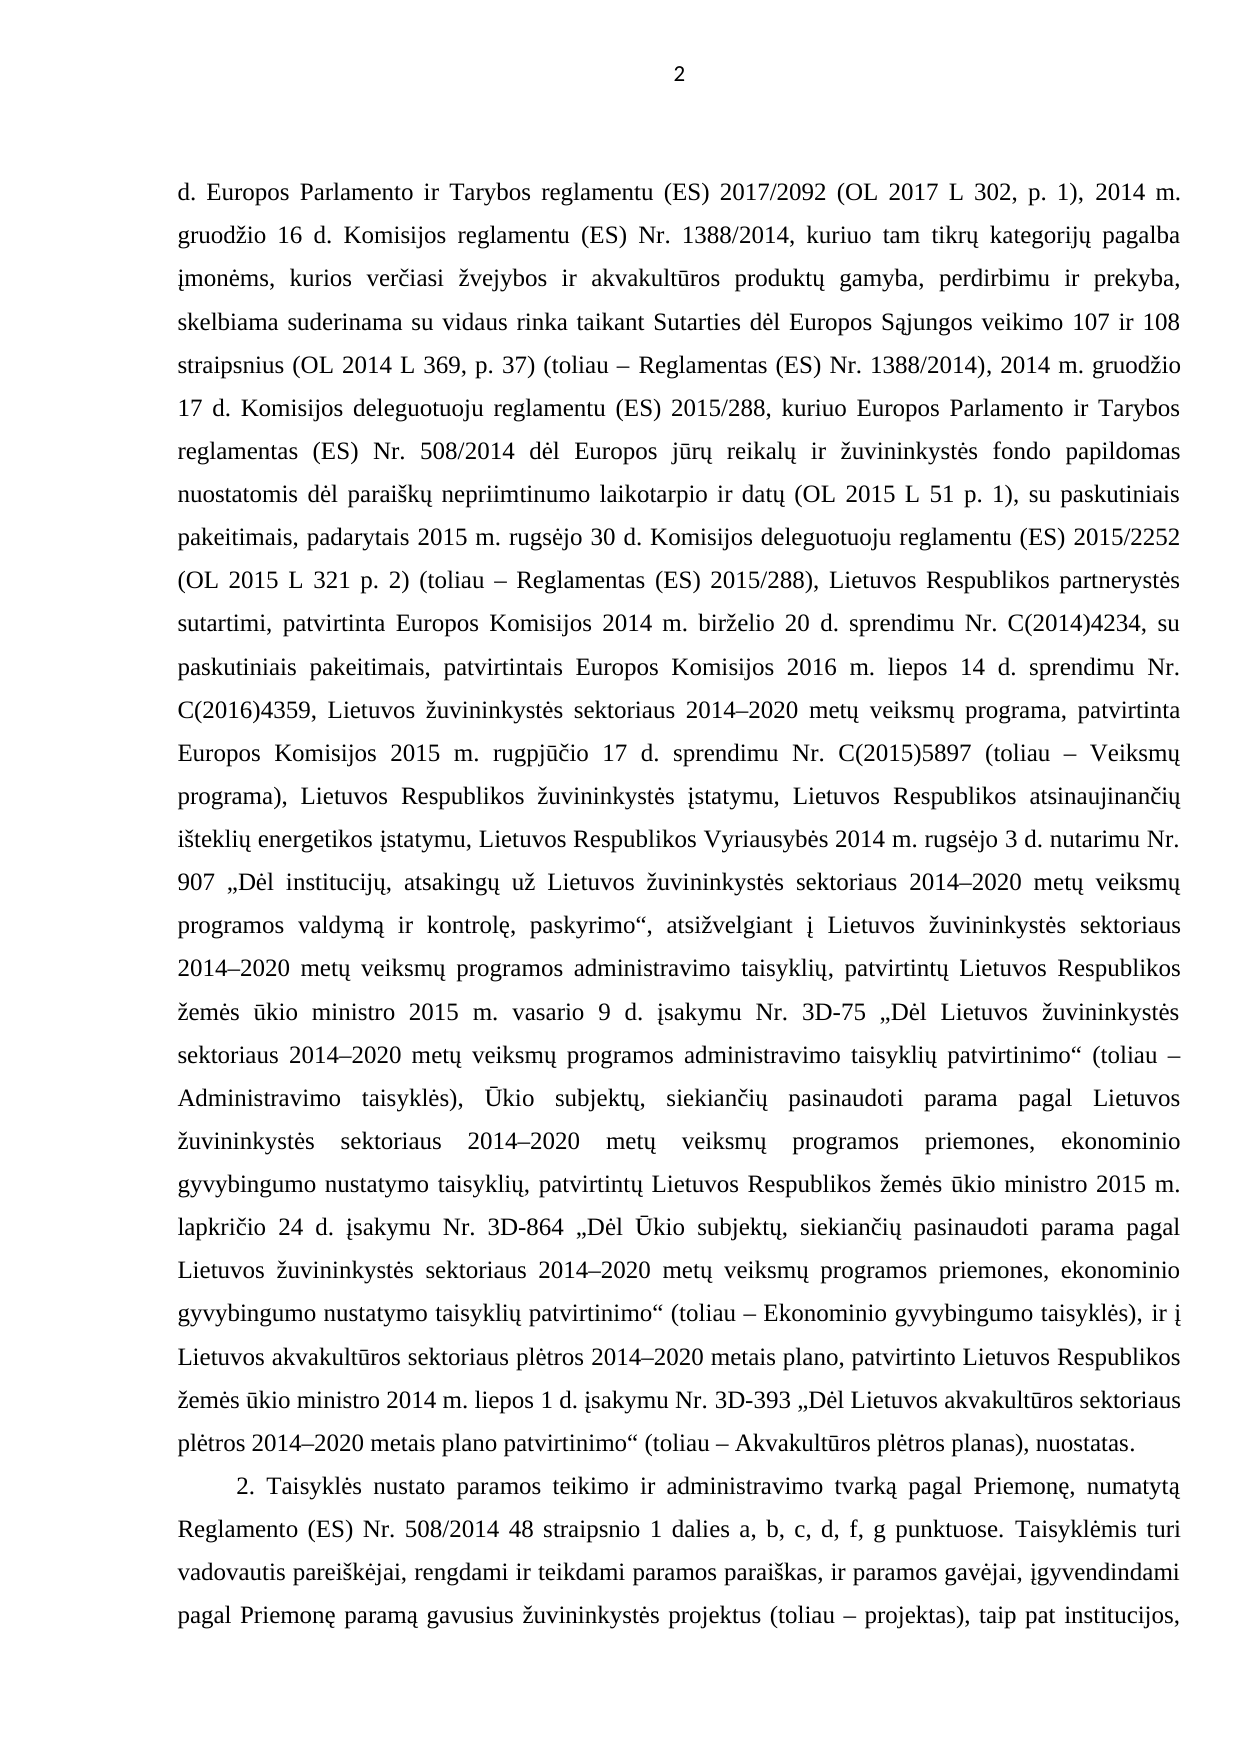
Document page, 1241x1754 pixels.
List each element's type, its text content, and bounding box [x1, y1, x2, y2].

text 2. Taisyklės nustato paramos teikimo ir administravimo tvarką pagal Priemonę, numatytą Reglamento (ES) Nr. 508/2014 48 straipsnio 1 dalies a, b, c, d, f, g punktuose. Taisyklėmis turi vadovautis pareiškėjai, rengdami ir teikdami paramos paraiškas, ir paramos gavėjai, įgyvendindami pagal Priemonę paramą gavusius žuvininkystės projektus (toliau – projektas), taip pat institucijos, [177, 1471, 1181, 1629]
text d. Europos Parlamento ir Tarybos reglamentu (ES) 2017/2092 (OL 2017 L 302, p. 1), 2014 m. gruodžio 16 d. Komisijos reglamentu (ES) Nr. 1388/2014, kuriuo tam tikrų kategorijų pagalba įmonėms, kurios verčiasi žvejybos ir akvakultūros produktų gamyba, perdirbimu ir prekyba, skelbiama suderinama su vidaus rinka taikant Sutarties dėl Europos Sąjungos veikimo 107 ir 108 straipsnius (OL 2014 L 369, p. 37) (toliau – Reglamentas (ES) Nr. 1388/2014), 2014 m. gruodžio 17 d. Komisijos deleguotuoju reglamentu (ES) 2015/288, kuriuo Europos Parlamento ir Tarybos reglamentas (ES) Nr. 508/2014 dėl Europos jūrų reikalų ir žuvininkystės fondo papildomas nuostatomis dėl paraiškų nepriimtinumo laikotarpio ir datų (OL 2015 L 51 p. 1), su paskutiniais pakeitimais, padarytais 2015 m. rugsėjo 30 d. Komisijos deleguotuoju reglamentu (ES) 2015/2252 (OL 2015 L 321 p. 2) (toliau – Reglamentas (ES) 2015/288), Lietuvos Respublikos partnerystės sutartimi, patvirtinta Europos Komisijos 2014 m. birželio 20 d. sprendimu Nr. C(2014)4234, su paskutiniais pakeitimais, patvirtintais Europos Komisijos 2016 m. liepos 14 d. sprendimu Nr. C(2016)4359, Lietuvos žuvininkystės sektoriaus 2014–2020 metų veiksmų programa, patvirtinta Europos Komisijos 2015 m. rugpjūčio 17 d. sprendimu Nr. C(2015)5897 (toliau – Veiksmų programa), Lietuvos Respublikos žuvininkystės įstatymu, Lietuvos Respublikos atsinaujinančių išteklių energetikos įstatymu, Lietuvos Respublikos Vyriausybės 2014 m. rugsėjo 3 d. nutarimu Nr. 907 „Dėl institucijų, atsakingų už Lietuvos žuvininkystės sektoriaus 2014–2020 metų veiksmų programos valdymą ir kontrolę, paskyrimo“, atsižvelgiant į Lietuvos žuvininkystės sektoriaus 2014–2020 metų veiksmų programos administravimo taisyklių, patvirtintų Lietuvos Respublikos žemės ūkio ministro 2015 m. vasario 9 d. įsakymu Nr. 3D-75 „Dėl Lietuvos žuvininkystės sektoriaus 2014–2020 metų veiksmų programos administravimo taisyklių patvirtinimo“ (toliau – Administravimo taisyklės), Ūkio subjektų, siekiančių pasinaudoti parama pagal Lietuvos žuvininkystės sektoriaus 2014–2020 metų veiksmų programos priemones, ekonominio gyvybingumo nustatymo taisyklių, patvirtintų Lietuvos Respublikos žemės ūkio ministro 2015 m. lapkričio 24 d. įsakymu Nr. 3D-864 „Dėl Ūkio subjektų, siekiančių pasinaudoti parama pagal Lietuvos žuvininkystės sektoriaus 2014–2020 metų veiksmų programos priemones, ekonominio gyvybingumo nustatymo taisyklių patvirtinimo“ (toliau – Ekonominio gyvybingumo taisyklės), ir į Lietuvos akvakultūros sektoriaus plėtros 2014–2020 metais plano, patvirtinto Lietuvos Respublikos žemės ūkio ministro 2014 m. liepos 1 d. įsakymu Nr. 3D-393 „Dėl Lietuvos akvakultūros sektoriaus plėtros 2014–2020 metais plano patvirtinimo“ (toliau – Akvakultūros plėtros planas), nuostatas. [177, 177, 1181, 1457]
